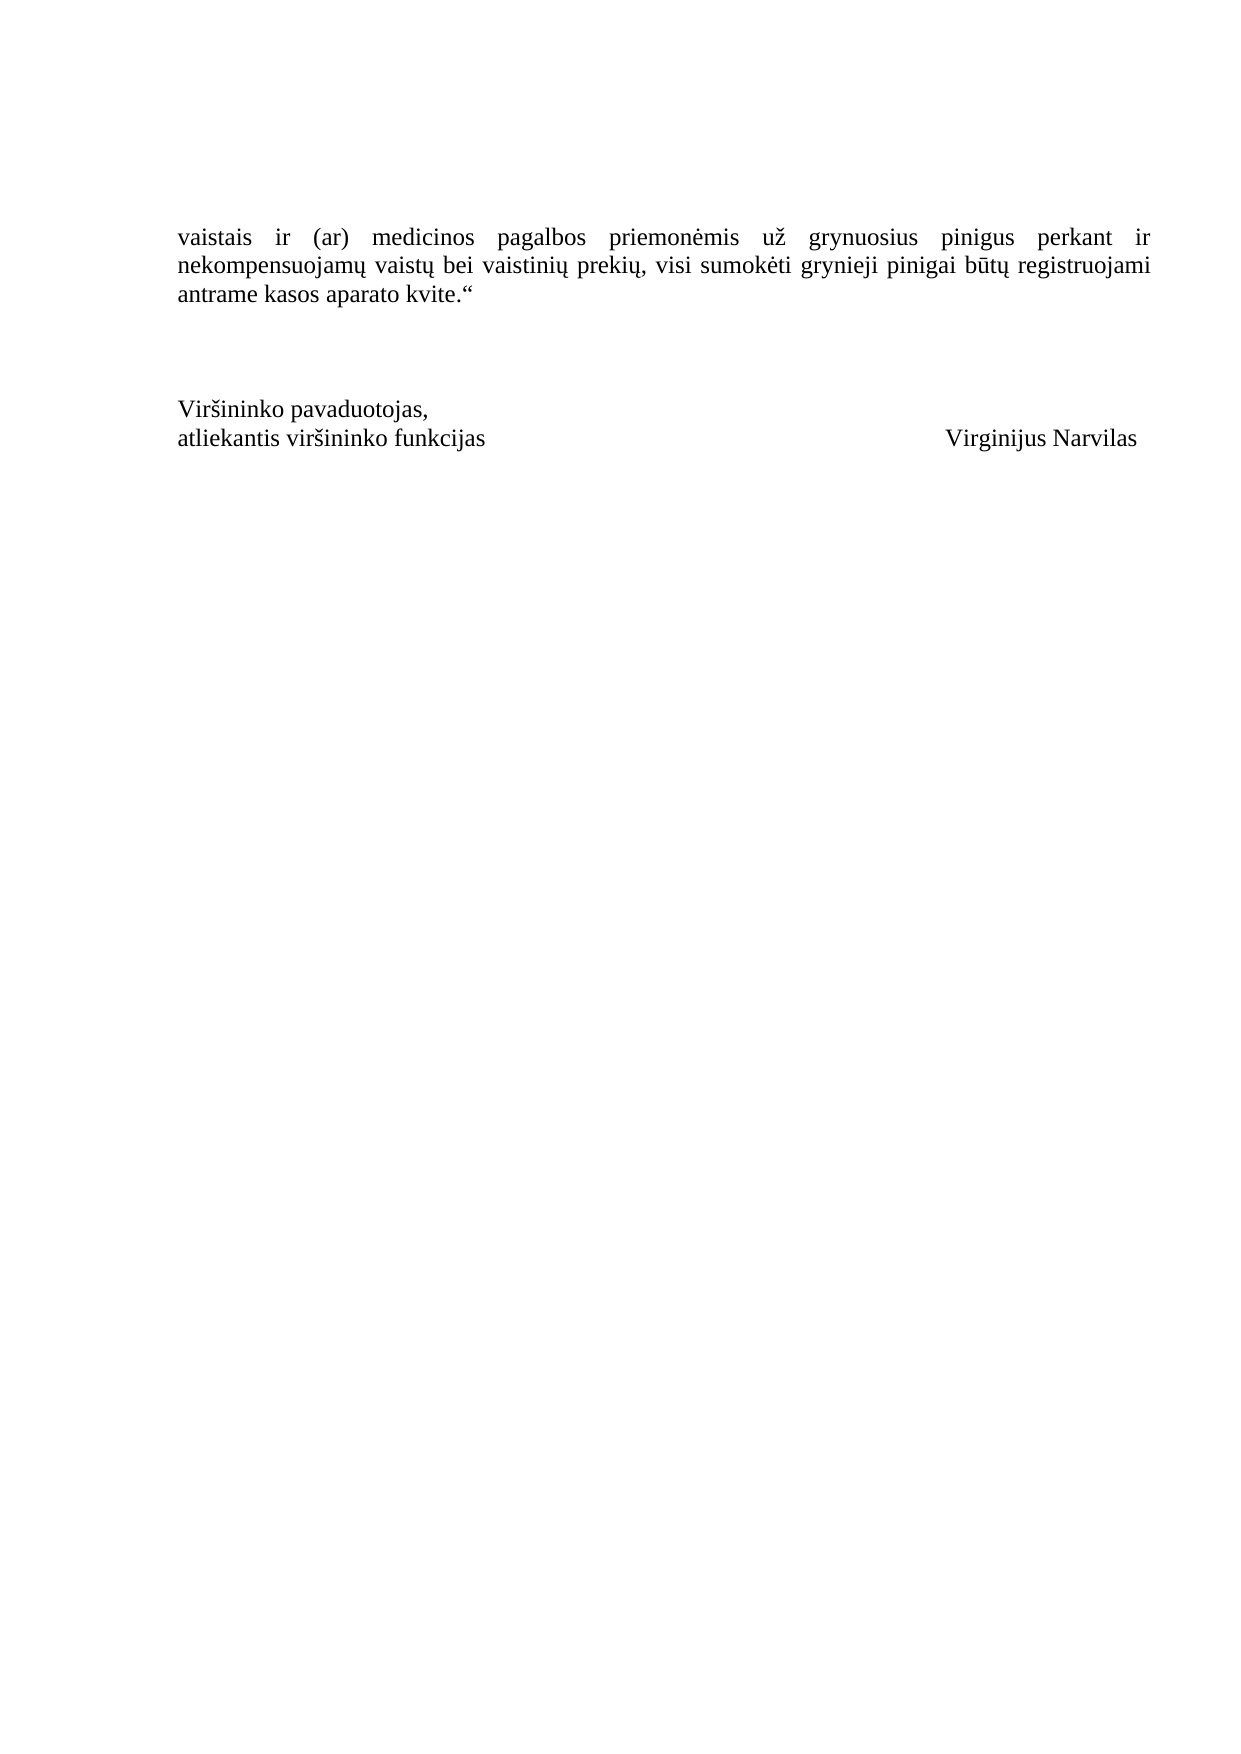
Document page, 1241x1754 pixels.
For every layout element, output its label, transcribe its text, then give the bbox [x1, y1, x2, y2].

text Viršininko pavaduotojas, [177, 394, 1152, 423]
text atliekantis viršininko funkcijas Virginijus Narvilas [177, 423, 1152, 452]
text vaistais ir (ar) medicinos pagalbos priemonėmis už grynuosius pinigus perkant ir nekompensuojamų vaistų bei vaistinių prekių, visi sumokėti grynieji pinigai būtų registruojami antrame kasos aparato kvite.“ [177, 222, 1152, 308]
